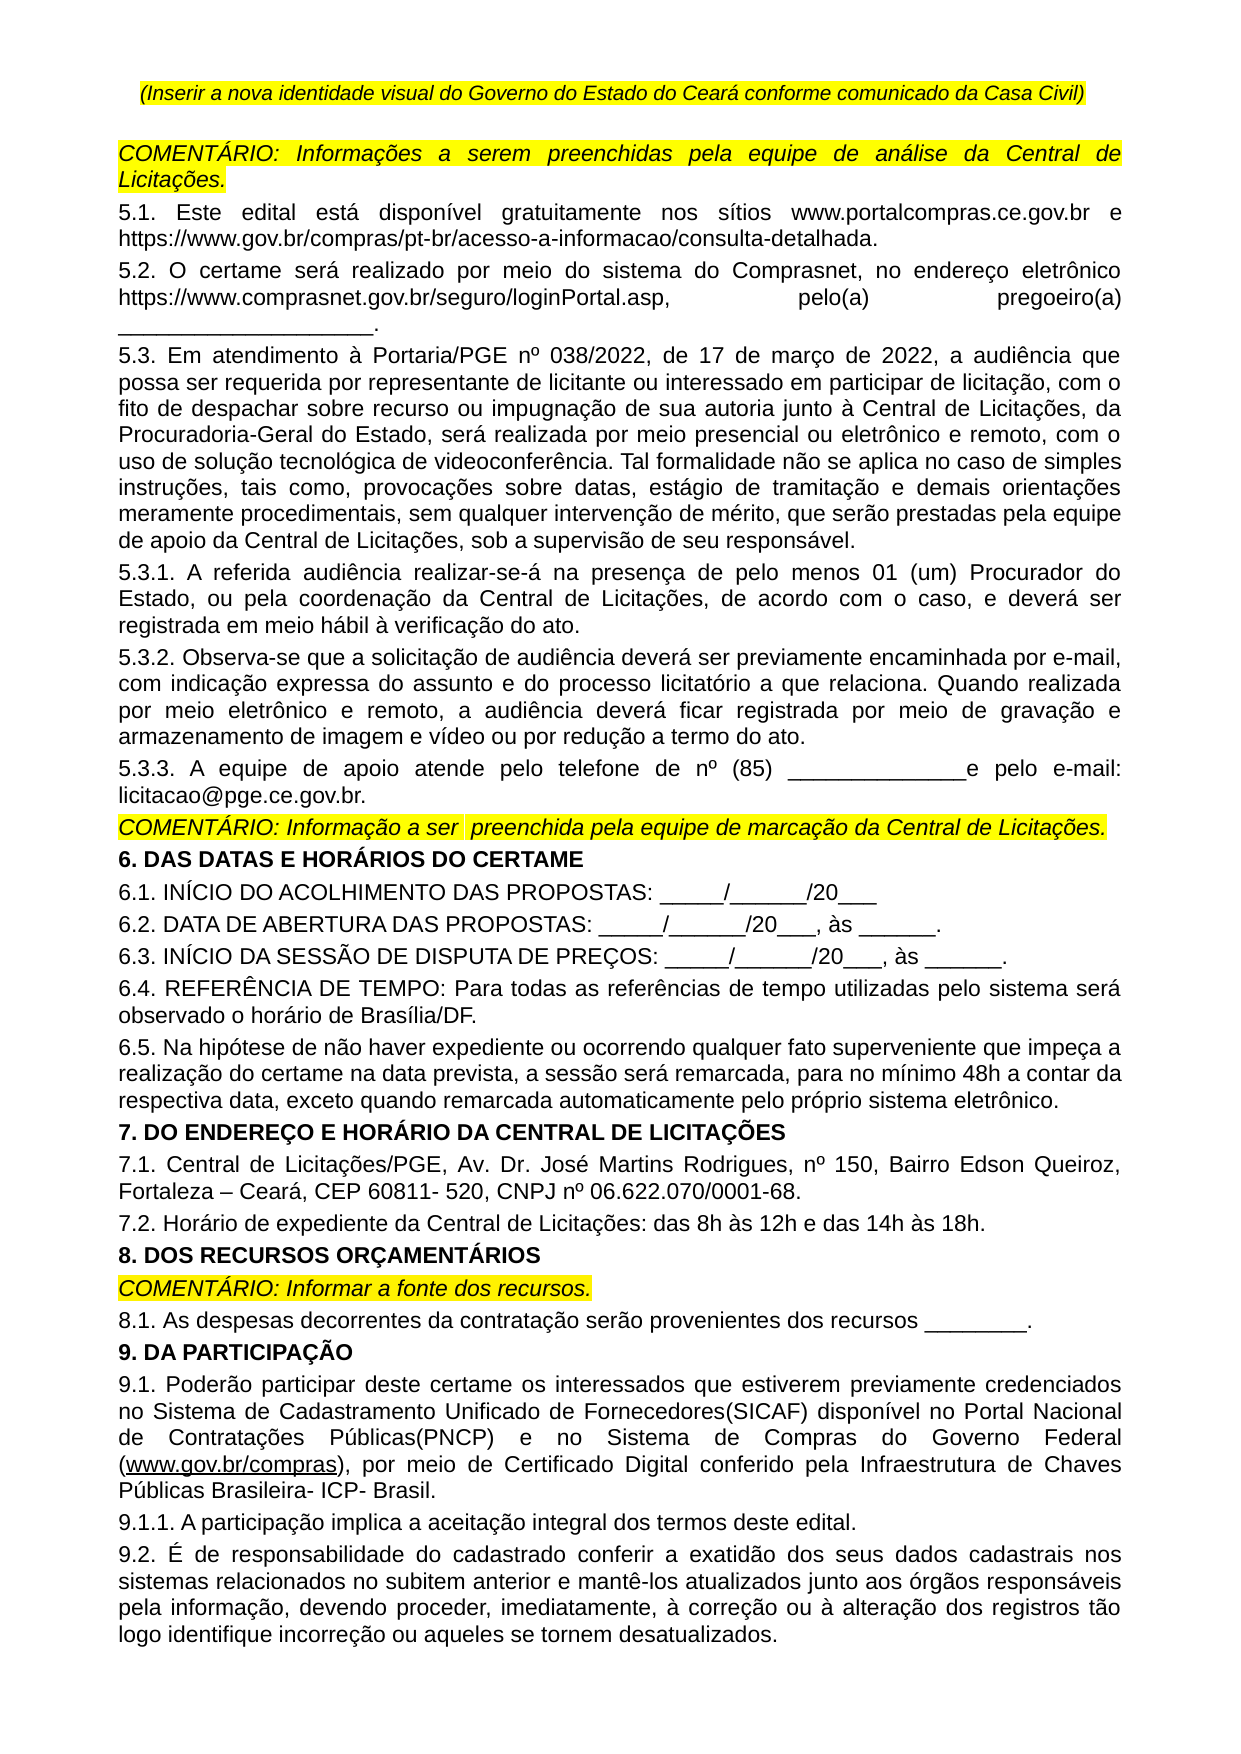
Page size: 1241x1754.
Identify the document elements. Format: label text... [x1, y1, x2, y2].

text 7.2. Horário de expediente da Central de Licitações: das 8h às 12h e das 14h às 18h. [118, 1210, 1122, 1236]
text 5.3.2. Observa-se que a solicitação de audiência deverá ser previamente encaminhada por e-mail, com indicação expressa do assunto e do processo licitatório a que relaciona. Quando realizada por meio eletrônico e remoto, a audiência deverá ficar registrada por meio de gravação e armazenamento de imagem e vídeo ou por redução a termo do ato. [118, 644, 1122, 749]
text 7. DO ENDEREÇO E HORÁRIO DA CENTRAL DE LICITAÇÕES [118, 1119, 1122, 1145]
text 5.2. O certame será realizado por meio do sistema do Comprasnet, no endereço eletrônico https://www.comprasnet.gov.br/seguro/loginPortal.asp, pelo(a) pregoeiro(a) ____________________. [118, 257, 1122, 336]
text 5.3.1. A referida audiência realizar-se-á na presença de pelo menos 01 (um) Procurador do Estado, ou pela coordenação da Central de Licitações, de acordo com o caso, e deverá ser registrada em meio hábil à verificação do ato. [118, 559, 1122, 638]
text 8. DOS RECURSOS ORÇAMENTÁRIOS [118, 1242, 1122, 1269]
text 9. DA PARTICIPAÇÃO [118, 1339, 1122, 1366]
text 6.3. INÍCIO DA SESSÃO DE DISPUTA DE PREÇOS: _____/______/20___, às ______. [118, 943, 1122, 969]
text 9.1. Poderão participar deste certame os interessados que estiverem previamente credenciados no Sistema de Cadastramento Unificado de Fornecedores(SICAF) disponível no Portal Nacional de Contratações Públicas(PNCP) e no Sistema de Compras do Governo Federal (www.gov.br/compras), por meio de Certificado Digital conferido pela Infraestrutura de Chaves Públicas Brasileira- ICP- Brasil. [118, 1371, 1122, 1503]
text 5.3.3. A equipe de apoio atende pelo telefone de nº (85) ______________e pelo e-mail: licitacao@pge.ce.gov.br. [118, 755, 1122, 808]
text 9.2. É de responsabilidade do cadastrado conferir a exatidão dos seus dados cadastrais nos sistemas relacionados no subitem anterior e mantê-los atualizados junto aos órgãos responsáveis pela informação, devendo proceder, imediatamente, à correção ou à alteração dos registros tão logo identifique incorreção ou aqueles se tornem desatualizados. [118, 1541, 1122, 1647]
text COMENTÁRIO: Informações a serem preenchidas pela equipe de análise da Central de Licitações. [118, 140, 1122, 193]
text COMENTÁRIO: Informar a fonte dos recursos. [118, 1274, 1122, 1301]
text 6.5. Na hipótese de não haver expediente ou ocorrendo qualquer fato superveniente que impeça a realização do certame na data prevista, a sessão será remarcada, para no mínimo 48h a contar da respectiva data, exceto quando remarcada automaticamente pelo próprio sistema eletrônico. [118, 1034, 1122, 1113]
text 5.3. Em atendimento à Portaria/PGE nº 038/2022, de 17 de março de 2022, a audiência que possa ser requerida por representante de licitante ou interessado em participar de licitação, com o fito de despachar sobre recurso ou impugnação de sua autoria junto à Central de Licitações, da Procuradoria-Geral do Estado, será realizada por meio presencial ou eletrônico e remoto, com o uso de solução tecnológica de videoconferência. Tal formalidade não se aplica no caso de simples instruções, tais como, provocações sobre datas, estágio de tramitação e demais orientações meramente procedimentais, sem qualquer intervenção de mérito, que serão prestadas pela equipe de apoio da Central de Licitações, sob a supervisão de seu responsável. [118, 342, 1122, 553]
text 7.1. Central de Licitações/PGE, Av. Dr. José Martins Rodrigues, nº 150, Bairro Edson Queiroz, Fortaleza – Ceará, CEP 60811- 520, CNPJ nº 06.622.070/0001-68. [118, 1151, 1122, 1204]
text 6. DAS DATAS E HORÁRIOS DO CERTAME [118, 846, 1122, 873]
text 8.1. As despesas decorrentes da contratação serão provenientes dos recursos ________. [118, 1307, 1122, 1333]
text COMENTÁRIO: Informação a ser preenchida pela equipe de marcação da Central de Licitações. [118, 814, 1122, 840]
text 6.2. DATA DE ABERTURA DAS PROPOSTAS: _____/______/20___, às ______. [118, 911, 1122, 937]
text 6.1. INÍCIO DO ACOLHIMENTO DAS PROPOSTAS: _____/______/20___ [118, 878, 1122, 905]
text 5.1. Este edital está disponível gratuitamente nos sítios www.portalcompras.ce.gov.br e https://www.gov.br/compras/pt-br/acesso-a-informacao/consulta-detalhada. [118, 198, 1122, 251]
text 6.4. REFERÊNCIA DE TEMPO: Para todas as referências de tempo utilizadas pelo sistema será observado o horário de Brasília/DF. [118, 975, 1122, 1028]
text 9.1.1. A participação implica a aceitação integral dos termos deste edital. [118, 1509, 1122, 1536]
